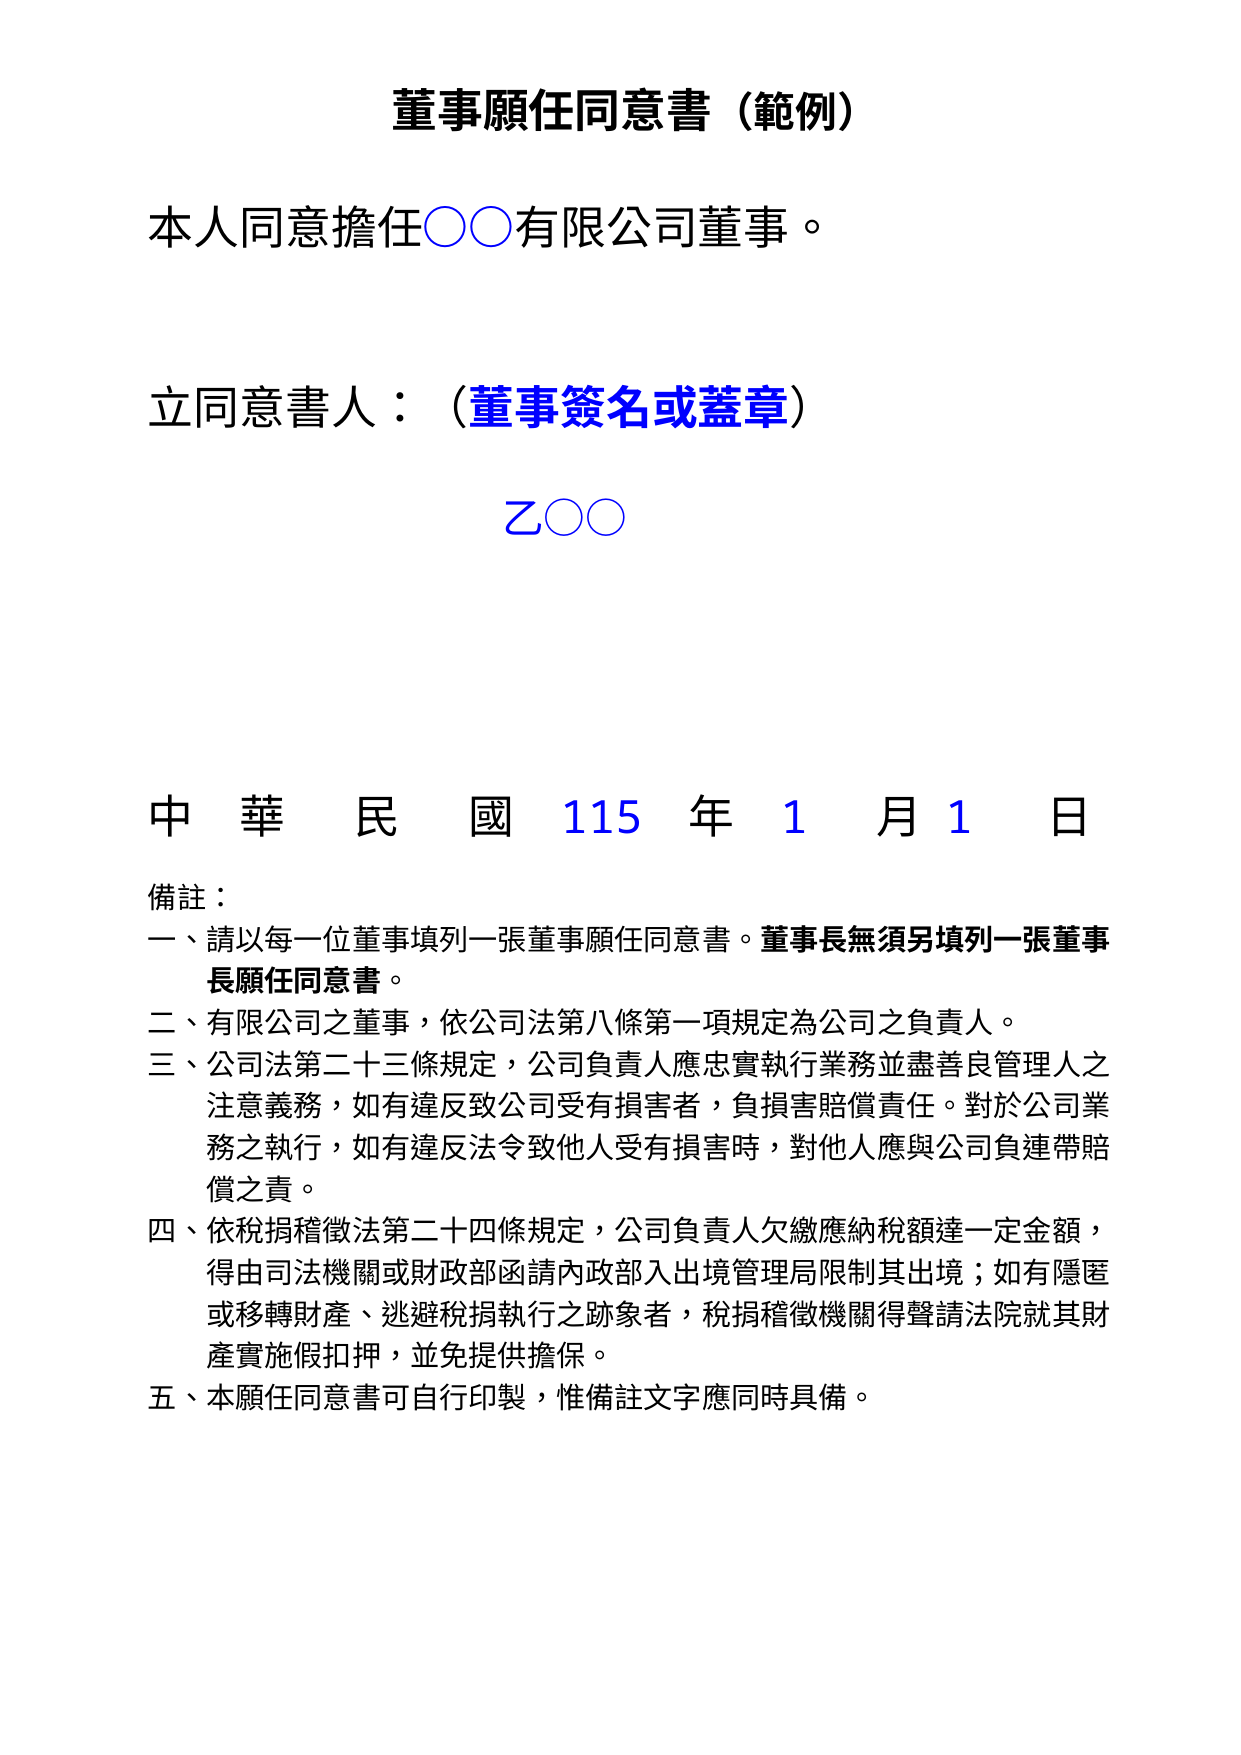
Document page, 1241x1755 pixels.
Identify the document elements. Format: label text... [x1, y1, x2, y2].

text 五、本願任同意書可自行印製，惟備註文字應同時具備。 [148, 1375, 1122, 1417]
text 立同意書人：（董事簽名或蓋章） [148, 371, 1122, 437]
text 本人同意擔任○○有限公司董事。 [148, 191, 1122, 258]
text 乙○○ [148, 500, 1122, 541]
text 董事願任同意書（範例） [148, 74, 1122, 140]
text 一、請以每一位董事填列一張董事願任同意書。董事長無須另填列一張董事長願任同意書。 [148, 917, 1122, 1000]
text 中 華 民 國 115 年 1 月 1 日 [148, 780, 1122, 846]
text 二、有限公司之董事，依公司法第八條第一項規定為公司之負責人。 [148, 1000, 1122, 1042]
text 四、依稅捐稽徵法第二十四條規定，公司負責人欠繳應納稅額達一定金額，得由司法機關或財政部函請內政部入出境管理局限制其出境；如有隱匿或移轉財產、逃避稅捐執行之跡象者，稅捐稽徵機關得聲請法院就其財產實施假扣押，並免提供擔保。 [148, 1208, 1122, 1375]
text 備註： [148, 875, 1122, 917]
text 三、公司法第二十三條規定，公司負責人應忠實執行業務並盡善良管理人之注意義務，如有違反致公司受有損害者，負損害賠償責任。對於公司業務之執行，如有違反法令致他人受有損害時，對他人應與公司負連帶賠償之責。 [148, 1042, 1122, 1208]
